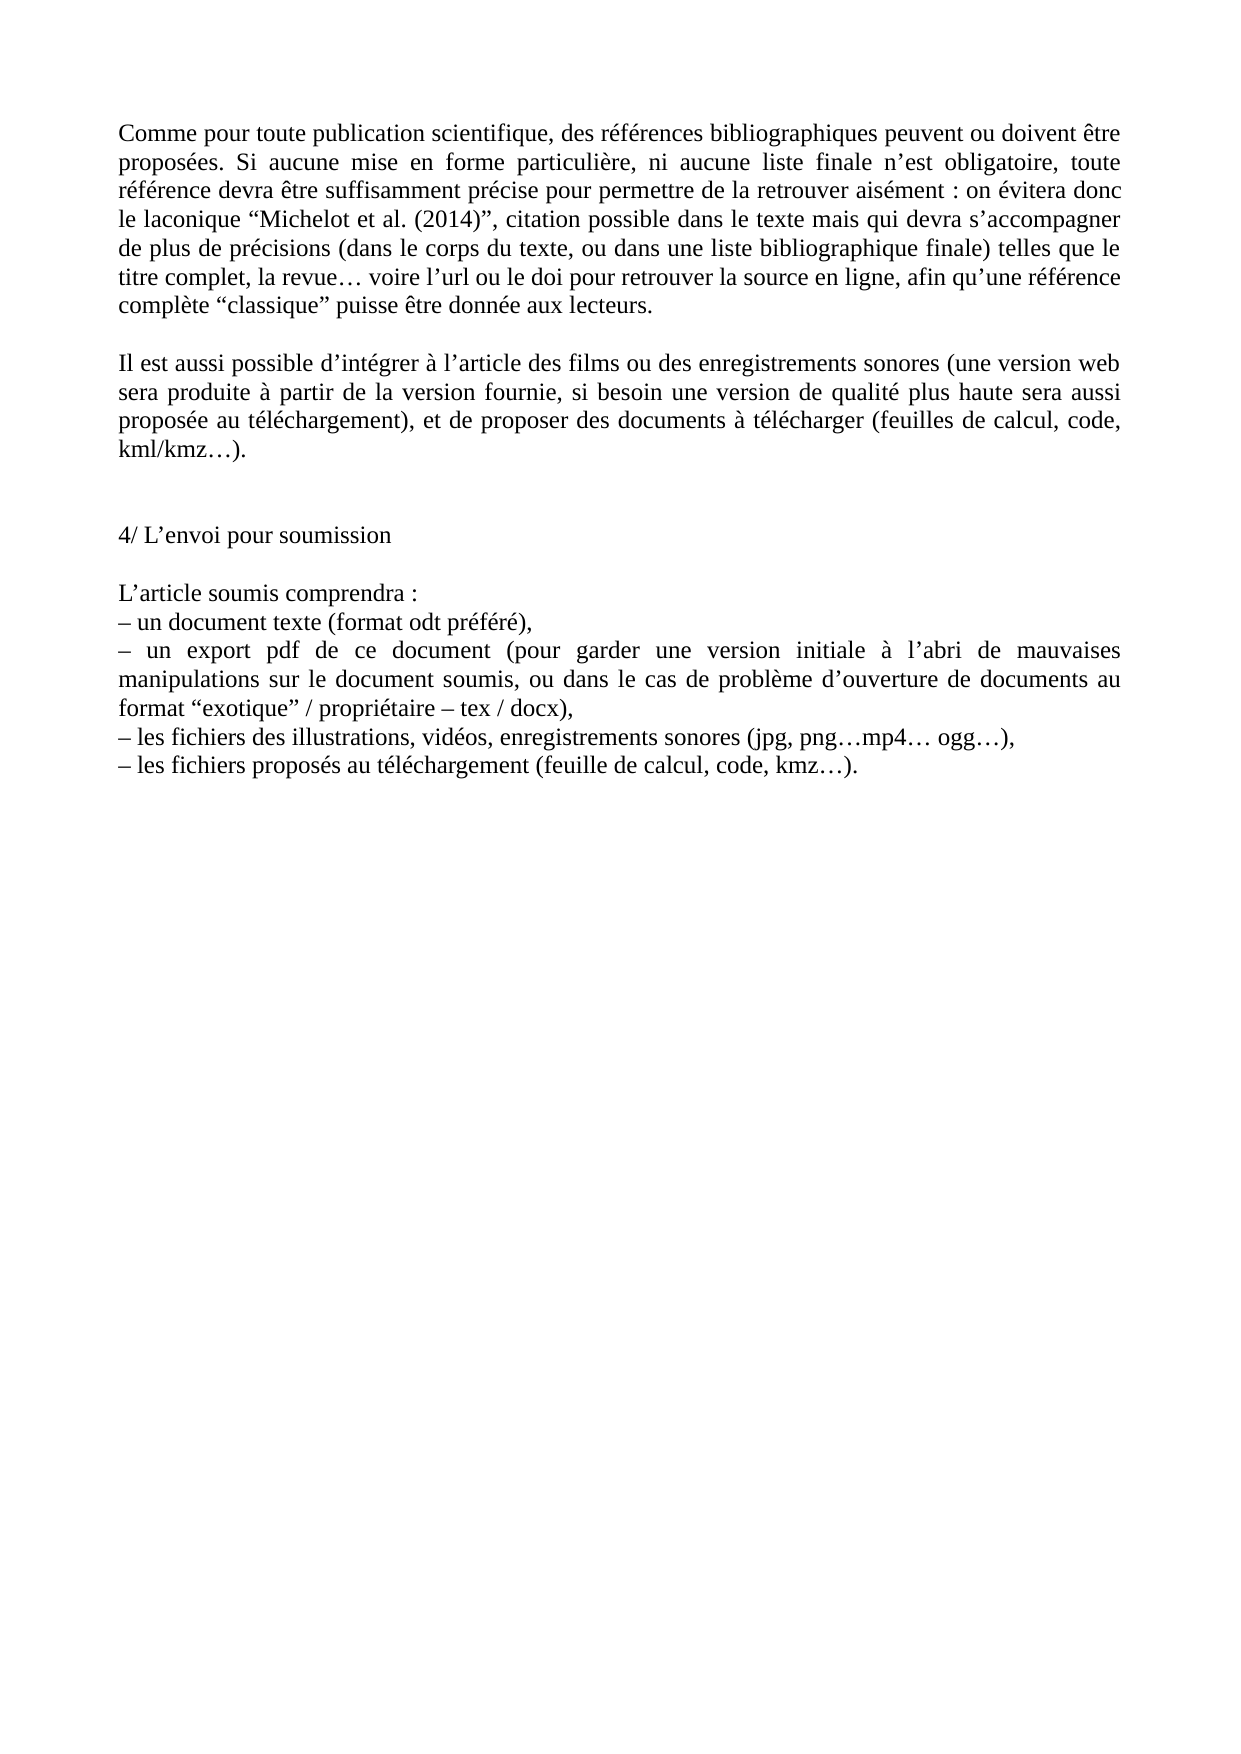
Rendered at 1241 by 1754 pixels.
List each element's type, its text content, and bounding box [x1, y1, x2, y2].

text – les fichiers proposés au téléchargement (feuille de calcul, code, kmz…). [118, 751, 1122, 779]
text Comme pour toute publication scientifique, des références bibliographiques peuvent ou doivent être proposées. Si aucune mise en forme particulière, ni aucune liste finale n’est obligatoire, toute référence devra être suffisamment précise pour permettre de la retrouver aisément : on évitera donc le laconique “Michelot et al. (2014)”, citation possible dans le texte mais qui devra s’accompagner de plus de précisions (dans le corps du texte, ou dans une liste bibliographique finale) telles que le titre complet, la revue… voire l’url ou le doi pour retrouver la source en ligne, afin qu’une référence complète “classique” puisse être donnée aux lecteurs. [118, 118, 1122, 319]
text – les fichiers des illustrations, vidéos, enregistrements sonores (jpg, png…mp4… ogg…), [118, 722, 1122, 751]
text L’article soumis comprendra : [118, 578, 1122, 607]
text 4/ L’envoi pour soumission [118, 521, 1122, 549]
text – un export pdf de ce document (pour garder une version initiale à l’abri de mauvaises manipulations sur le document soumis, ou dans le cas de problème d’ouverture de documents au format “exotique” / propriétaire – tex / docx), [118, 636, 1122, 722]
text Il est aussi possible d’intégrer à l’article des films ou des enregistrements sonores (une version web sera produite à partir de la version fournie, si besoin une version de qualité plus haute sera aussi proposée au téléchargement), et de proposer des documents à télécharger (feuilles de calcul, code, kml/kmz…). [118, 348, 1122, 463]
text – un document texte (format odt préféré), [118, 607, 1122, 636]
